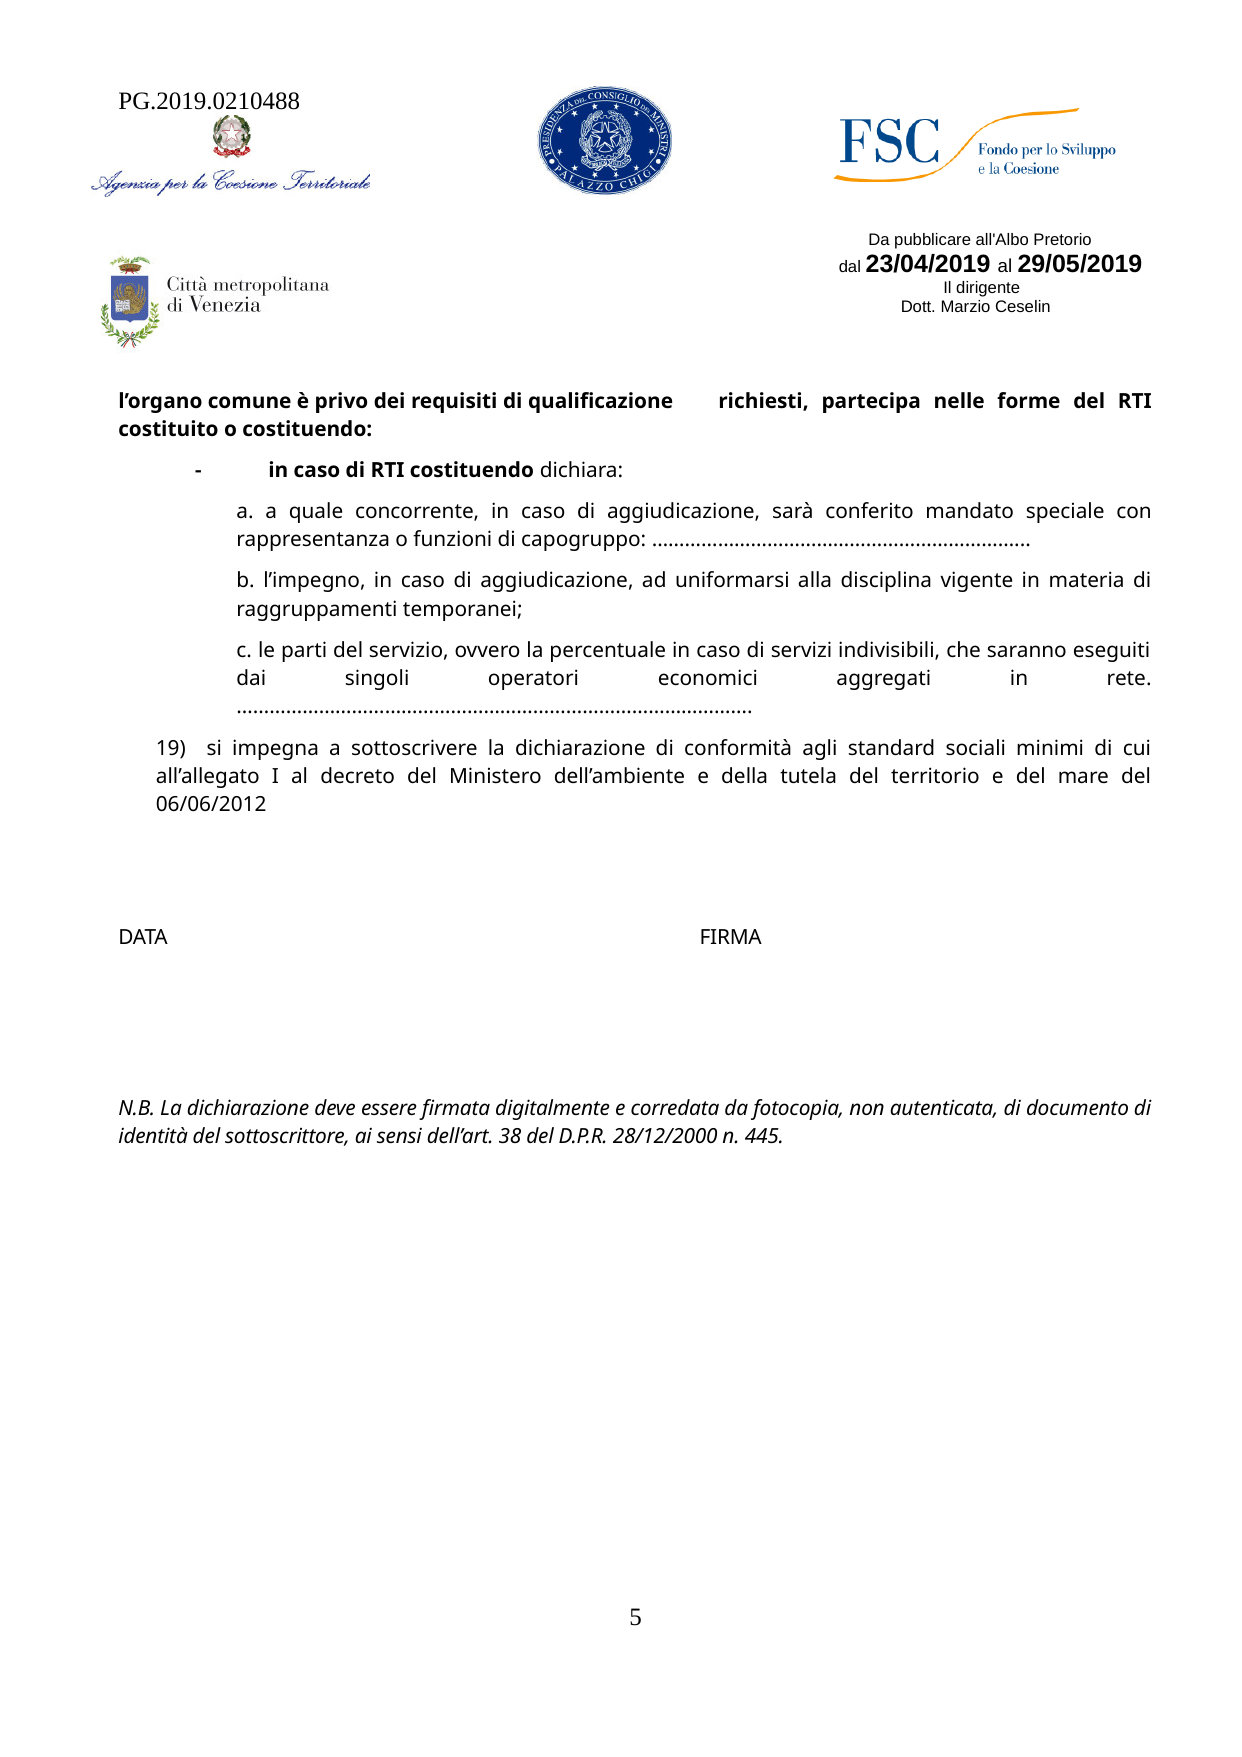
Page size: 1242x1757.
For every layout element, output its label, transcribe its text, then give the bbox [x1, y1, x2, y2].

list 19) si impegna a sottoscrivere la dichiarazione di conformità agli standard sociali minimi di cui all’allegato I al decreto del Ministero dell’ambiente e della tutela del territorio e del mare del 06/06/2012 [118, 733, 1152, 818]
list b. l’impegno, in caso di aggiudicazione, ad uniformarsi alla disciplina vigente in materia di raggruppamenti temporanei; [207, 565, 1152, 622]
picture [91, 115, 370, 197]
picture [92, 241, 335, 356]
list c. le parti del servizio, ovvero la percentuale in caso di servizi indivisibili, che saranno eseguiti dai singoli operatori economici aggregati in rete. …………………………………………………………………………………. [207, 635, 1152, 720]
list a. a quale concorrente, in caso di aggiudicazione, sarà conferito mandato speciale con rappresentanza o funzioni di capogruppo: …………………………………………………………... [207, 496, 1152, 553]
text DATA FIRMA [118, 922, 1152, 950]
picture [536, 86, 672, 195]
text N.B. La dichiarazione deve essere firmata digitalmente e corredata da fotocopia, non autenticata, di documento di identità del sottoscrittore, ai sensi dell’art. 38 del D.P.R. 28/12/2000 n. 445. [118, 1093, 1152, 1149]
text l’organo comune è privo dei requisiti di qualificazione richiesti, partecipa nelle forme del RTI costituito o costituendo: [118, 386, 1152, 443]
list in caso di RTI costituendo dichiara: [195, 455, 1152, 483]
picture [833, 108, 1118, 182]
